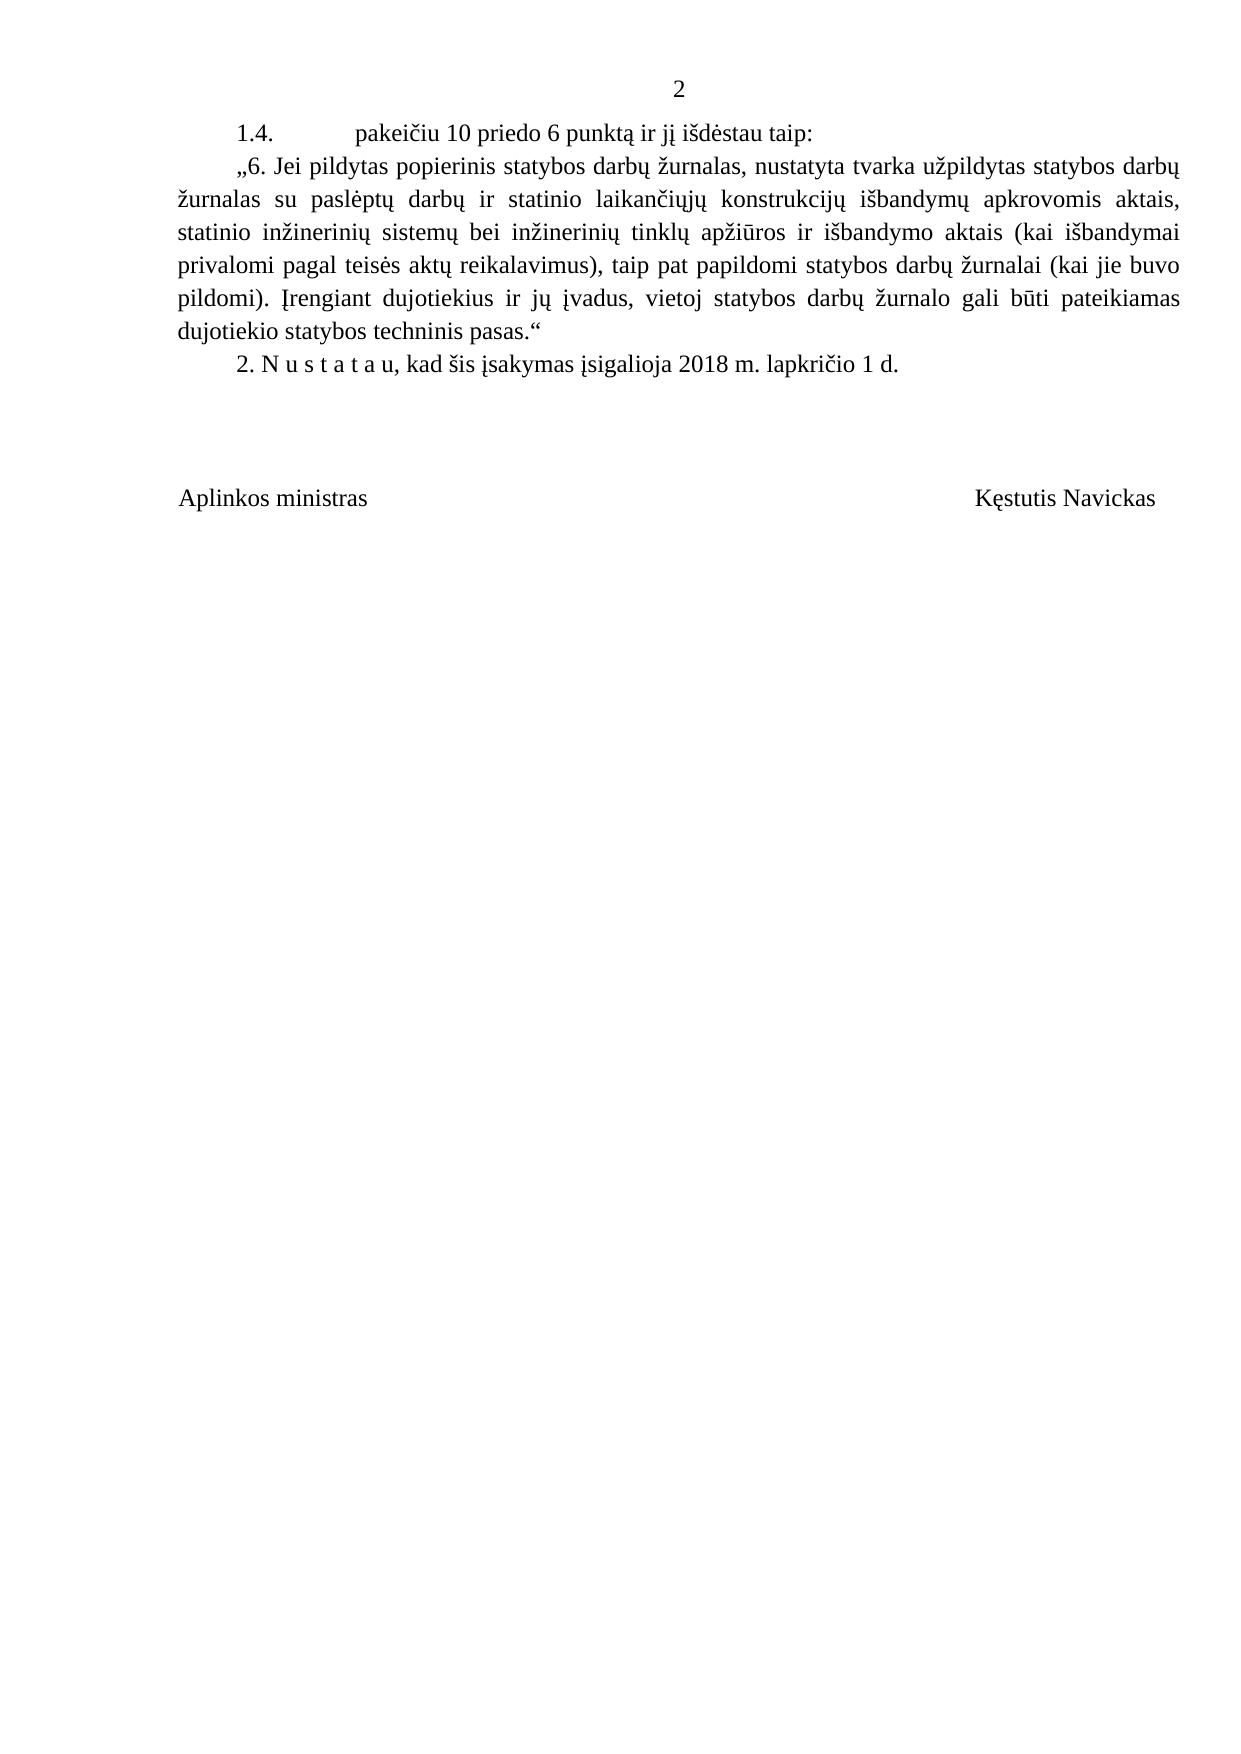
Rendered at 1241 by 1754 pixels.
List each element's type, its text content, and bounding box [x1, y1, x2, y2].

text „6. Jei pildytas popierinis statybos darbų žurnalas, nustatyta tvarka užpildytas statybos darbų žurnalas su paslėptų darbų ir statinio laikančiųjų konstrukcijų išbandymų apkrovomis aktais, statinio inžinerinių sistemų bei inžinerinių tinklų apžiūros ir išbandymo aktais (kai išbandymai privalomi pagal teisės aktų reikalavimus), taip pat papildomi statybos darbų žurnalai (kai jie buvo pildomi). Įrengiant dujotiekius ir jų įvadus, vietoj statybos darbų žurnalo gali būti pateikiamas dujotiekio statybos techninis pasas.“ [177, 151, 1181, 345]
text 2. N u s t a t a u, kad šis įsakymas įsigalioja 2018 m. lapkričio 1 d. [177, 349, 1181, 378]
text Aplinkos ministras Kęstutis Navickas [178, 483, 1177, 512]
text 1.4. pakeičiu 10 priedo 6 punktą ir jį išdėstau taip: [236, 118, 1181, 147]
